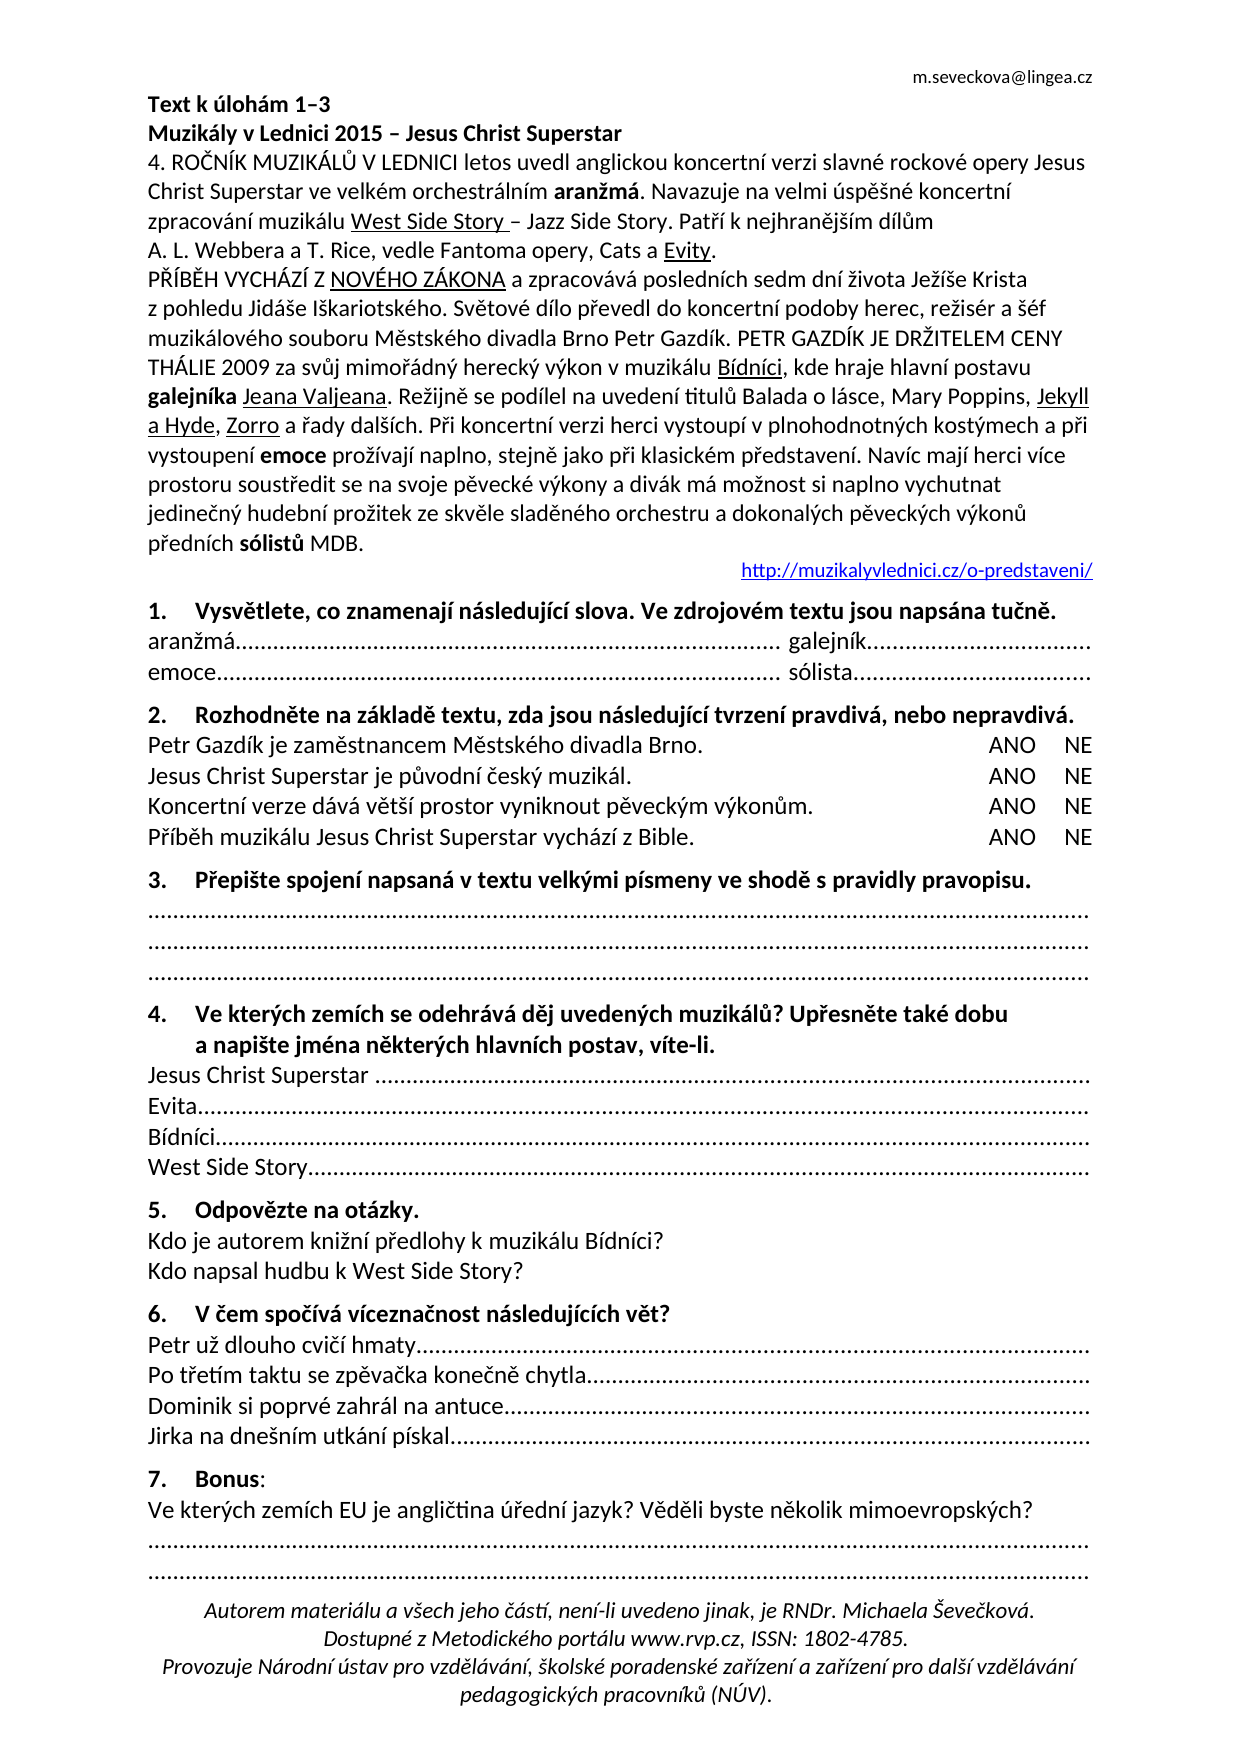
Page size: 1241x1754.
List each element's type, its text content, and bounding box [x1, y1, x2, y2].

text Kdo napsal hudbu k West Side Story? [148, 1255, 1093, 1286]
text Po třetím taktu se zpěvačka konečně chytla. [148, 1359, 1093, 1390]
text Bídníci [148, 1121, 1093, 1151]
list Přepište spojení napsaná v textu velkými písmeny ve shodě s pravidly pravopisu. [148, 864, 1093, 894]
list Vysvětlete, co znamenají následující slova. Ve zdrojovém textu jsou napsána tučně. [148, 595, 1093, 625]
text Muzikály v Lednici 2015 – Jesus Christ Superstar [148, 118, 1093, 147]
text Jesus Christ Superstar je původní český muzikál. ANO NE [148, 760, 1093, 791]
text http://muzikalyvlednici.cz/o-predstaveni/ [185, 557, 1093, 582]
list V čem spočívá víceznačnost následujících vět? [148, 1298, 1093, 1329]
text West Side Story [148, 1151, 1093, 1182]
text Příběh vychází z Nového zákona a zpracovává posledních sedm dní života Ježíše Krista z pohledu Jidáše Iškariotského. Světové dílo převedl do koncertní podoby herec, režisér a šéf muzikálového souboru Městského divadla Brno Petr Gazdík. Petr Gazdík je držitelem Ceny Thálie 2009 za svůj mimořádný herecký výkon v muzikálu Bídníci, kde hraje hlavní postavu galejníka Jeana Valjeana. Režijně se podílel na uvedení titulů Balada o lásce, Mary Poppins, Jekyll a Hyde, Zorro a řady dalších. Při koncertní verzi herci vystoupí v plnohodnotných kostýmech a při vystoupení emoce prožívají naplno, stejně jako při klasickém představení. Navíc mají herci více prostoru soustředit se na svoje pěvecké výkony a divák má možnost si naplno vychutnat jedinečný hudební prožitek ze skvěle sladěného orchestru a dokonalých pěveckých výkonů předních sólistů MDB. [148, 264, 1093, 557]
text Jesus Christ Superstar [148, 1060, 1093, 1090]
text 4. ročník Muzikálů v Lednici letos uvedl anglickou koncertní verzi slavné rockové opery Jesus Christ Superstar ve velkém orchestrálním aranžmá. Navazuje na velmi úspěšné koncertní zpracování muzikálu West Side Story – Jazz Side Story. Patří k nejhranějším dílům A. L. Webbera a T. Rice, vedle Fantoma opery, Cats a Evity. [148, 147, 1093, 264]
text Kdo je autorem knižní předlohy k muzikálu Bídníci? [148, 1225, 1093, 1255]
text Evita [148, 1090, 1093, 1121]
list Rozhodněte na základě textu, zda jsou následující tvrzení pravdivá, nebo nepravdivá. [148, 699, 1093, 729]
text Text k úlohám 1–3 [148, 89, 1093, 118]
text Jirka na dnešním utkání pískal. [148, 1420, 1093, 1451]
list Ve kterých zemích se odehrává děj uvedených muzikálů? Upřesněte také dobu a napište jména některých hlavních postav, víte-li. [148, 999, 1093, 1060]
list Odpovězte na otázky. [148, 1194, 1093, 1225]
text Petr Gazdík je zaměstnancem Městského divadla Brno. ANO NE [148, 729, 1093, 760]
text Petr už dlouho cvičí hmaty [148, 1329, 1093, 1359]
text Koncertní verze dává větší prostor vyniknout pěveckým výkonům. ANO NE [148, 791, 1093, 821]
text Příběh muzikálu Jesus Christ Superstar vychází z Bible. ANO NE [148, 821, 1093, 852]
list Bonus: [148, 1463, 1093, 1494]
text aranžmá galejník [148, 625, 1093, 656]
text emoce sólista [148, 656, 1093, 686]
text Ve kterých zemích EU je angličtina úřední jazyk? Věděli byste několik mimoevropských? [148, 1494, 1093, 1524]
text Dominik si poprvé zahrál na antuce [148, 1390, 1093, 1420]
